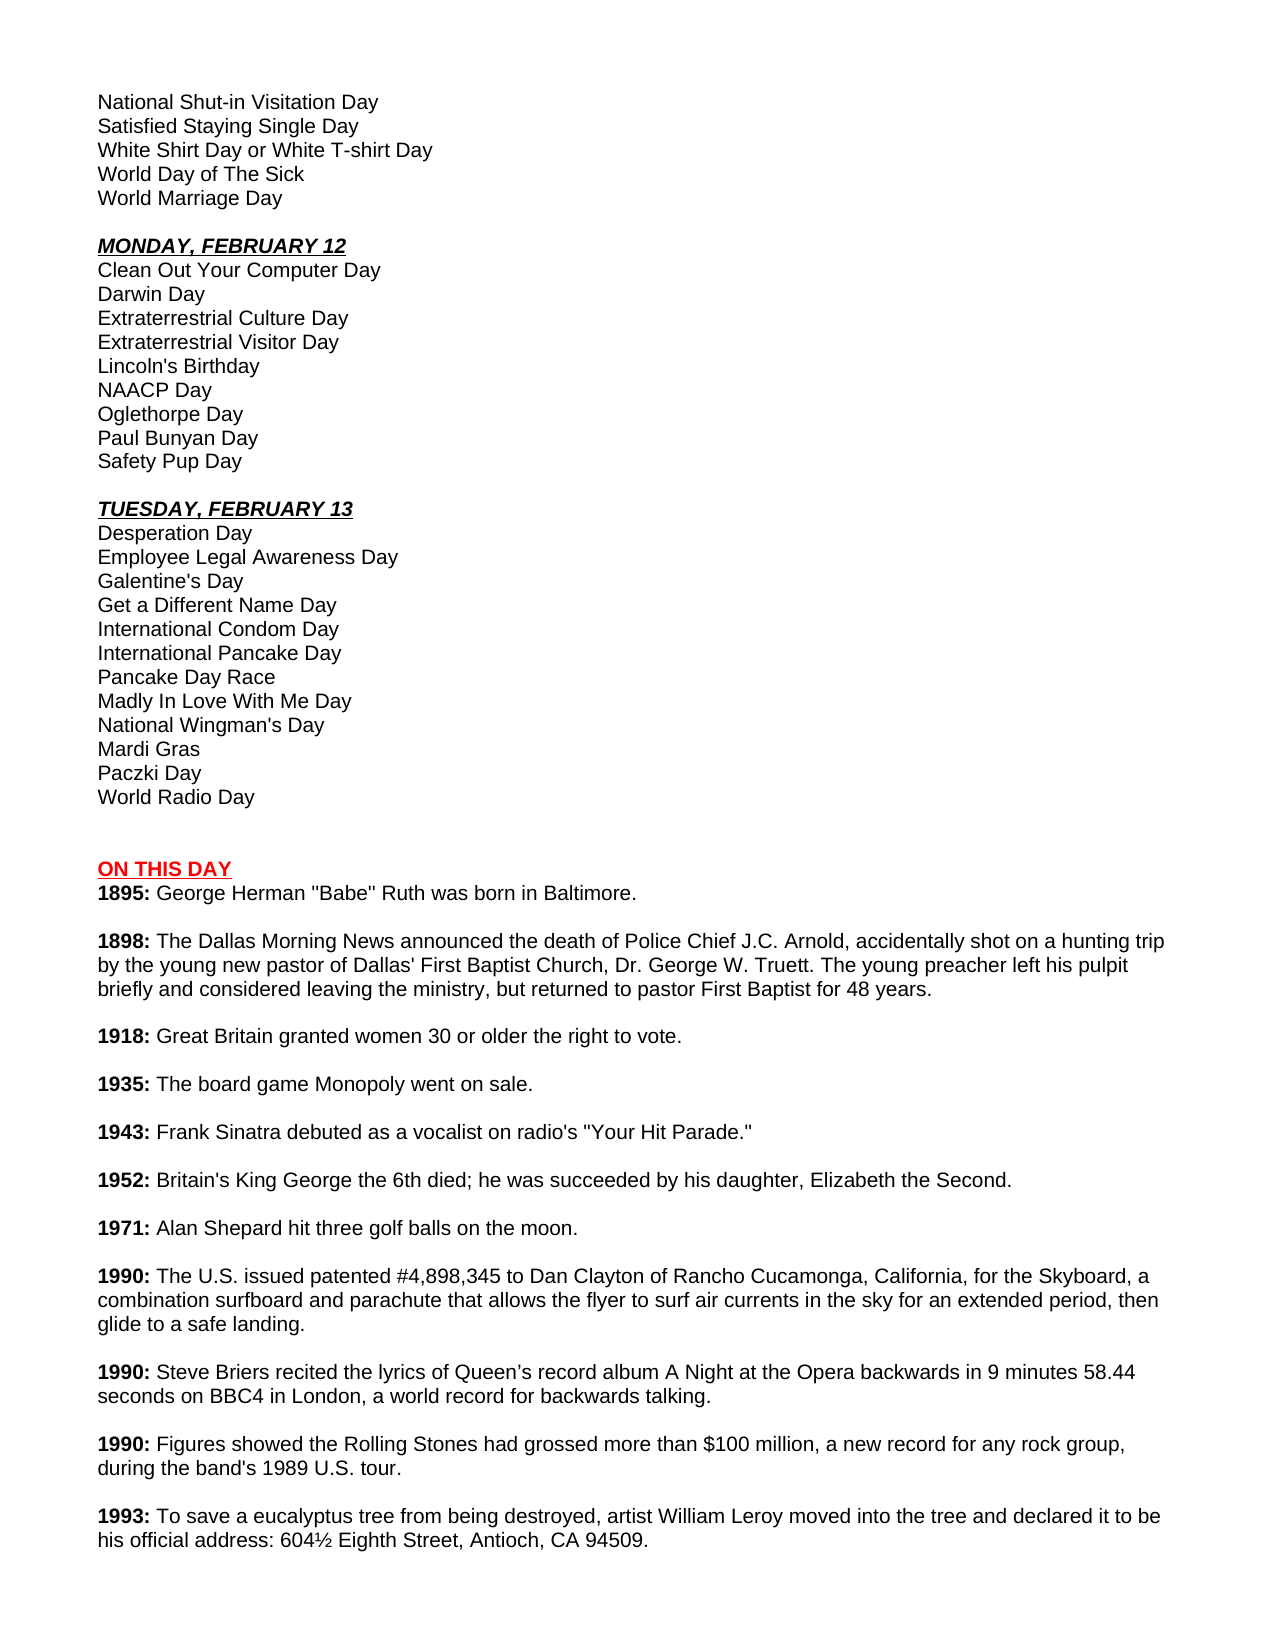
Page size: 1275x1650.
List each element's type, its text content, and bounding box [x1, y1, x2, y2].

text Clean Out Your Computer Day Darwin Day Extraterrestrial Culture Day Extraterrestrial Visitor Day Lincoln's Birthday NAACP Day Oglethorpe Day Paul Bunyan Day Safety Pup Day [97, 258, 1185, 473]
text National Shut-in Visitation Day Satisfied Staying Single Day White Shirt Day or White T-shirt Day World Day of The Sick World Marriage Day [97, 90, 1185, 210]
text 1993: To save a eucalyptus tree from being destroyed, artist William Leroy moved into the tree and declared it to be his official address: 604½ Eighth Street, Antioch, CA 94509. [97, 1503, 1185, 1551]
text MONDAY, FEBRUARY 12 [97, 234, 1185, 258]
text 1971: Alan Shepard hit three golf balls on the moon. [97, 1216, 1185, 1240]
text 1990: Steve Briers recited the lyrics of Queen’s record album A Night at the Opera backwards in 9 minutes 58.44 seconds on BBC4 in London, a world record for backwards talking. [97, 1360, 1185, 1408]
text 1935: The board game Monopoly went on sale. [97, 1072, 1185, 1096]
text 1990: The U.S. issued patented #4,898,345 to Dan Clayton of Rancho Cucamonga, California, for the Skyboard, a combination surfboard and parachute that allows the flyer to surf air currents in the sky for an extended period, then glide to a safe landing. [97, 1264, 1185, 1336]
text Desperation Day Employee Legal Awareness Day Galentine's Day Get a Different Name Day International Condom Day International Pancake Day Pancake Day Race Madly In Love With Me Day National Wingman's Day Mardi Gras Paczki Day World Radio Day [97, 521, 1185, 809]
text TUESDAY, FEBRUARY 13 [97, 497, 1185, 521]
text 1898: The Dallas Morning News announced the death of Police Chief J.C. Arnold, accidentally shot on a hunting trip by the young new pastor of Dallas' First Baptist Church, Dr. George W. Truett. The young preacher left his pulpit briefly and considered leaving the ministry, but returned to pastor First Baptist for 48 years. [97, 928, 1185, 1000]
text 1918: Great Britain granted women 30 or older the right to vote. [97, 1024, 1185, 1048]
text 1943: Frank Sinatra debuted as a vocalist on radio's "Your Hit Parade." [97, 1120, 1185, 1144]
text ON THIS DAY [97, 857, 1185, 881]
text 1990: Figures showed the Rolling Stones had grossed more than $100 million, a new record for any rock group, during the band's 1989 U.S. tour. [97, 1432, 1185, 1479]
text 1952: Britain's King George the 6th died; he was succeeded by his daughter, Elizabeth the Second. [97, 1168, 1185, 1192]
text 1895: George Herman ''Babe'' Ruth was born in Baltimore. [97, 881, 1185, 904]
